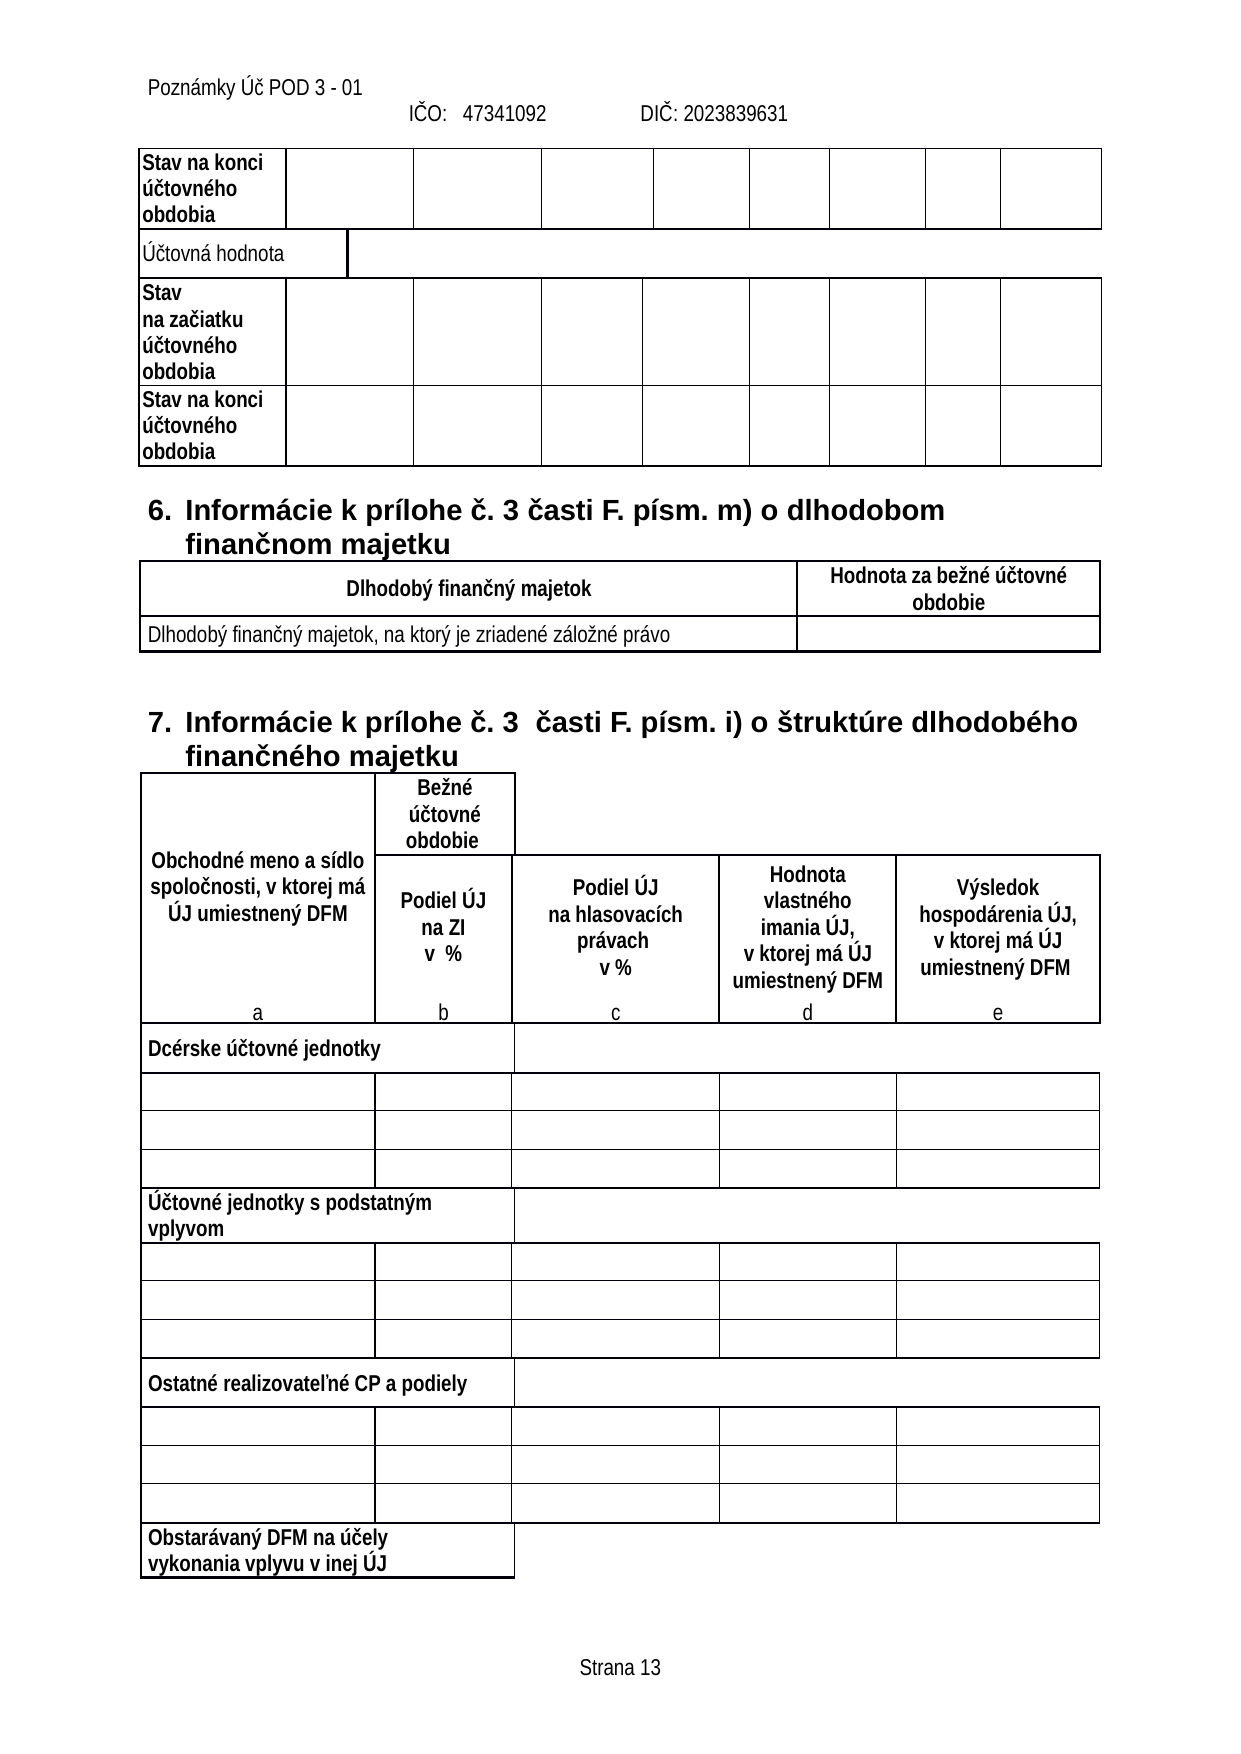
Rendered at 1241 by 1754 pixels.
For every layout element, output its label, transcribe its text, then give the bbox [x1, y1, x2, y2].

table_cell a [142, 999, 374, 1022]
table_cell [720, 1408, 896, 1445]
table_cell [515, 1024, 1100, 1072]
table_cell [1001, 279, 1101, 384]
table_cell [376, 1320, 511, 1357]
table_cell [512, 1150, 719, 1187]
table_header Bežné účtovné obdobie [376, 774, 514, 853]
table_cell [720, 1244, 896, 1280]
table_cell [142, 1320, 374, 1357]
table_cell [512, 1320, 719, 1357]
table_cell [643, 279, 749, 384]
table_cell [750, 279, 829, 384]
table_cell [542, 279, 642, 384]
table_cell [897, 1320, 1099, 1357]
table_cell [720, 1150, 896, 1187]
table_cell [142, 1484, 374, 1522]
table_cell Stav na začiatku účtovného obdobia [140, 279, 285, 384]
table_cell [542, 386, 642, 465]
table_cell [897, 1244, 1099, 1280]
table_cell [750, 386, 829, 465]
table_cell [376, 1150, 511, 1187]
table_cell Podiel ÚJ na ZI v % [376, 856, 511, 999]
table_header [516, 772, 1100, 853]
table_cell [926, 149, 1000, 228]
table_cell [515, 1189, 1100, 1242]
table_header Hodnota za bežné účtovné obdobie [798, 562, 1099, 615]
table_cell Podiel ÚJ na hlasovacích právach v % [513, 856, 718, 999]
table_cell [414, 279, 541, 384]
table_cell [414, 386, 541, 465]
table_cell [287, 149, 413, 228]
table_cell [287, 386, 413, 465]
title Informácie k prílohe č. 3 časti F. písm. m) o dlhodobom finančnom majetku [148, 493, 1092, 560]
table_header Dlhodobý finančný majetok [141, 562, 796, 615]
table_cell Účtovná hodnota [140, 230, 346, 277]
table_cell [654, 149, 749, 228]
table_cell [515, 1524, 1100, 1576]
title Informácie k prílohe č. 3 časti F. písm. i) o štruktúre dlhodobého finančného majetku [148, 705, 1092, 772]
table_cell [142, 1111, 374, 1148]
table_cell Ostatné realizovateľné CP a podiely [142, 1359, 514, 1406]
table_cell [926, 386, 1000, 465]
table_cell [142, 1446, 374, 1483]
table_cell [414, 149, 541, 228]
table_cell [897, 1281, 1099, 1318]
table_cell [720, 1320, 896, 1357]
table_cell [830, 386, 925, 465]
table_cell [515, 1359, 1100, 1406]
table_cell [349, 230, 1101, 277]
table_cell [720, 1484, 896, 1522]
table_cell Účtovné jednotky s podstatným vplyvom [142, 1189, 514, 1242]
table_cell [512, 1484, 719, 1522]
table_cell [897, 1150, 1099, 1187]
table_cell Hodnota vlastného imania ÚJ, v ktorej má ÚJ umiestnený DFM [720, 856, 895, 999]
table_cell [720, 1446, 896, 1483]
table_cell [512, 1408, 719, 1445]
table_cell [897, 1446, 1099, 1483]
table_cell [512, 1446, 719, 1483]
table_cell [542, 149, 653, 228]
table_cell [512, 1074, 719, 1110]
table_cell [1001, 149, 1101, 228]
table_cell [720, 1281, 896, 1318]
table_cell [897, 1408, 1099, 1445]
table_cell [142, 1074, 374, 1110]
table_cell [142, 1150, 374, 1187]
table_cell [720, 1111, 896, 1148]
table_cell [376, 1446, 511, 1483]
table_cell Dcérske účtovné jednotky [142, 1024, 514, 1072]
table_cell [1001, 386, 1101, 465]
table_cell [720, 1074, 896, 1110]
table_cell Obstarávaný DFM na účely vykonania vplyvu v inej ÚJ [142, 1524, 514, 1576]
table_cell b [376, 999, 511, 1022]
table_cell [830, 279, 925, 384]
table_cell [376, 1281, 511, 1318]
table_cell [376, 1408, 511, 1445]
table_cell [142, 1244, 374, 1280]
table_cell c [513, 999, 718, 1022]
table_cell d [720, 999, 895, 1022]
table_cell [897, 1484, 1099, 1522]
table_cell [142, 1281, 374, 1318]
table_cell [512, 1244, 719, 1280]
table_cell [798, 617, 1099, 650]
table_cell [750, 149, 829, 228]
table_cell Výsledok hospodárenia ÚJ, v ktorej má ÚJ umiestnený DFM [897, 856, 1099, 999]
table_cell Dlhodobý finančný majetok, na ktorý je zriadené záložné právo [141, 617, 796, 650]
table_cell e [897, 999, 1099, 1022]
table_cell [830, 149, 925, 228]
table_cell [512, 1111, 719, 1148]
table_cell [897, 1074, 1099, 1110]
table_cell [376, 1111, 511, 1148]
table_cell [287, 279, 413, 384]
table_cell [376, 1484, 511, 1522]
table_cell [376, 1244, 511, 1280]
table_cell Stav na konci účtovného obdobia [140, 386, 285, 465]
table_cell [897, 1111, 1099, 1148]
table_cell [142, 1408, 374, 1445]
table_cell [512, 1281, 719, 1318]
table_cell [643, 386, 749, 465]
table_cell Stav na konci účtovného obdobia [140, 149, 285, 228]
table_header Obchodné meno a sídlo spoločnosti, v ktorej má ÚJ umiestnený DFM [142, 774, 374, 999]
table_cell [926, 279, 1000, 384]
table_cell [376, 1074, 511, 1110]
